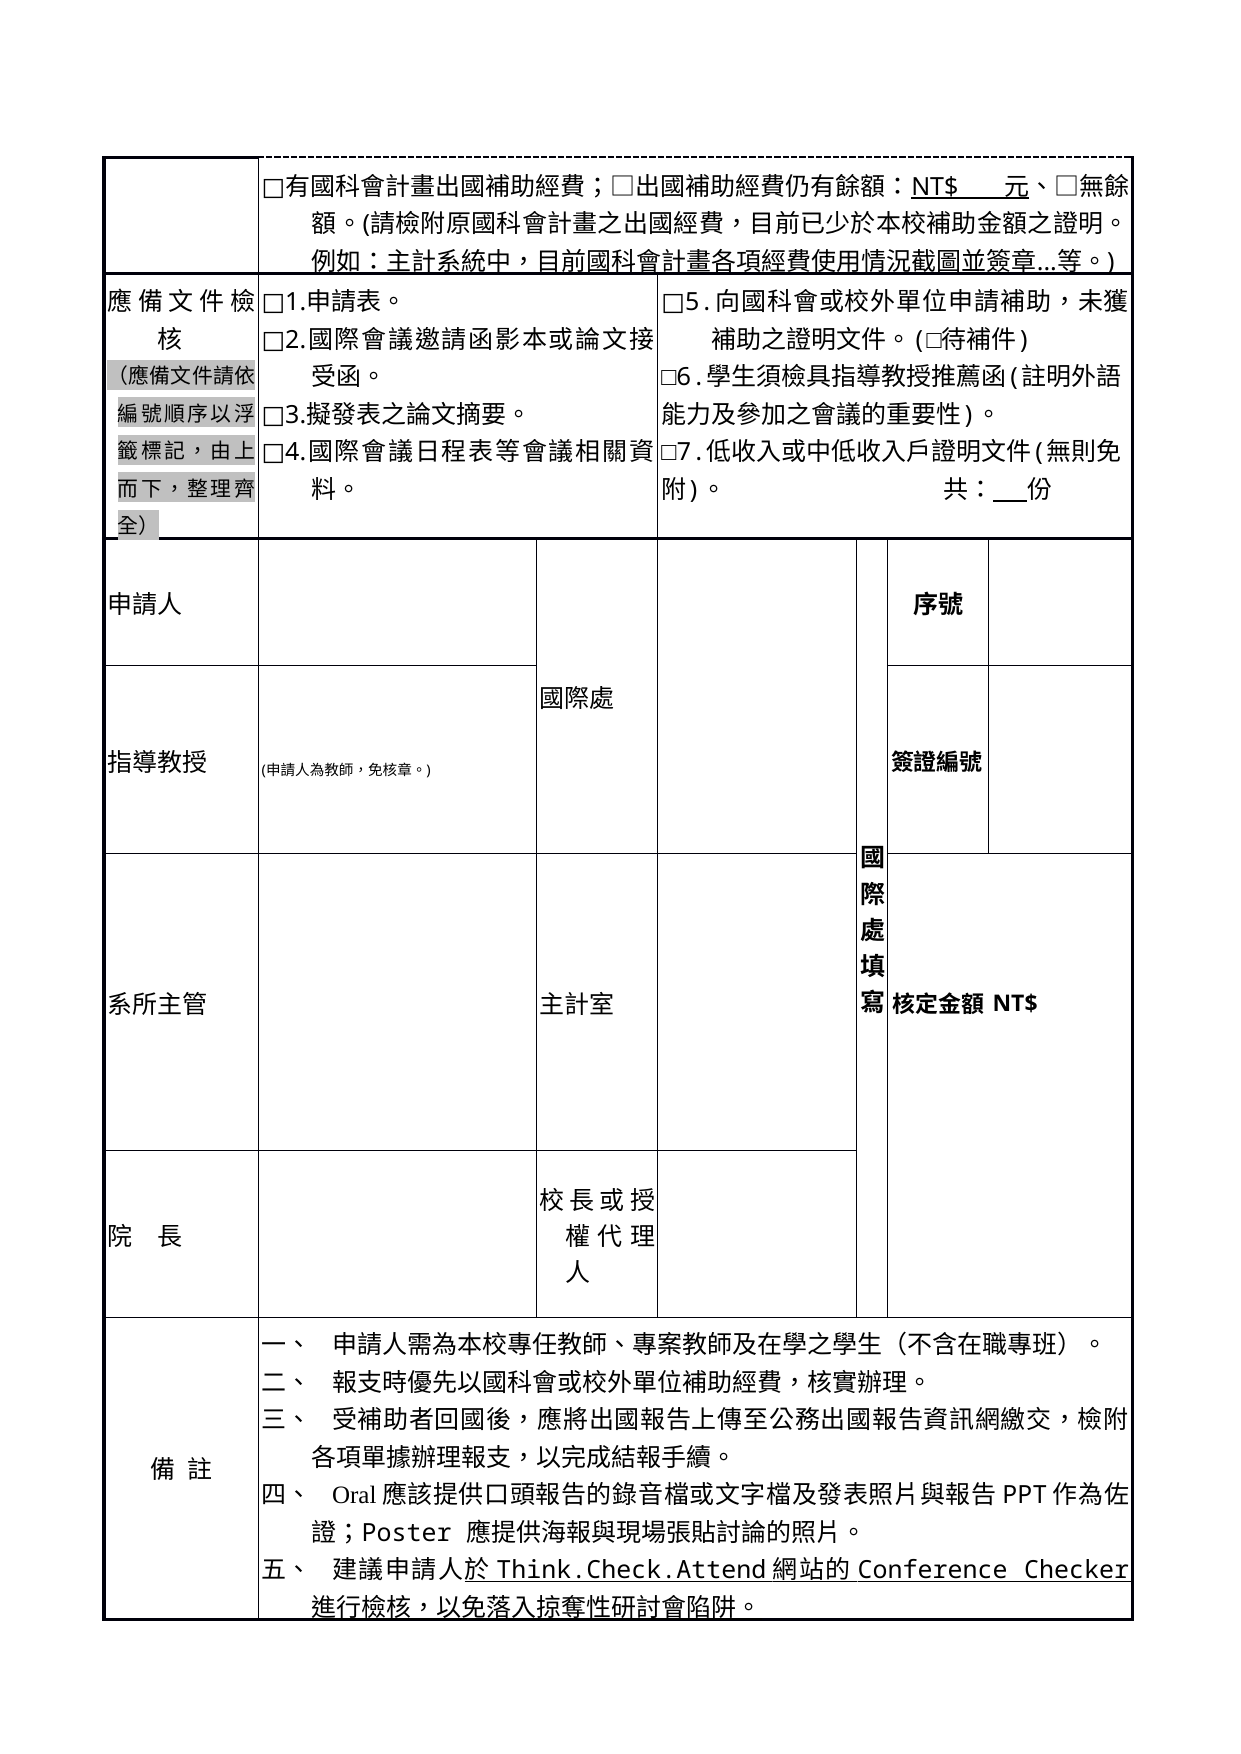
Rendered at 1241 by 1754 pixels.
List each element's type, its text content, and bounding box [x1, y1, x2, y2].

table_cell □5.向國科會或校外單位申請補助，未獲補助之證明文件。(□待補件) □6.學生須檢具指導教授推薦函(註明外語能力及參加之會議的重要性)。 □7.低收入或中低收入戶證明文件(無則免附)。 共： 份 [658, 275, 1131, 537]
table_cell 應備文件檢核 （應備文件請依編號順序以浮籤標記，由上而下，整理齊全） [106, 275, 258, 537]
table_cell 核定金額 [888, 854, 989, 1149]
table_cell 申請人需為本校專任教師、專案教師及在學之學生（不含在職專班）。 報支時優先以國科會或校外單位補助經費，核實辦理。 受補助者回國後，應將出國報告上傳至公務出國報告資訊網繳交，檢附各項單據辦理報支，以完成結報手續。 Oral應該提供口頭報告的錄音檔或文字檔及發表照片與報告PPT作為佐證；Poster 應提供海報與現場張貼討論的照片。 建議申請人於Think.Check.Attend網站的Conference Checker進行檢核，以免落入掠奪性研討會陷阱。 [259, 1318, 1131, 1618]
table_cell □1.申請表。 □2.國際會議邀請函影本或論文接受函。 □3.擬發表之論文摘要。 □4.國際會議日程表等會議相關資料。 [259, 275, 657, 537]
table_cell [989, 666, 1131, 853]
table_cell (申請人為教師，免核章。) [259, 666, 536, 853]
table_cell 國際處 [537, 540, 657, 853]
table_cell 系所主管 [106, 854, 258, 1149]
table_cell 指導教授 [106, 666, 258, 853]
table_cell NT$ [989, 854, 1131, 1149]
table_cell □有國科會計畫出國補助經費；□出國補助經費仍有餘額：NT$ 元、□無餘額。(請檢附原國科會計畫之出國經費，目前已少於本校補助金額之證明。例如：主計系統中，目前國科會計畫各項經費使用情況截圖並簽章...等。) [259, 156, 1131, 272]
table_cell [259, 540, 536, 665]
table_cell [658, 854, 856, 1149]
table_cell [658, 1151, 856, 1317]
table_cell [658, 540, 856, 853]
table_cell 主計室 [537, 854, 657, 1149]
table_cell [888, 1150, 1131, 1317]
table_cell 申請人 [106, 540, 258, 665]
table_cell 備 註 [106, 1318, 258, 1618]
table_cell 簽證編號 [888, 666, 988, 853]
table_cell 院 長 [106, 1151, 258, 1317]
table_cell 序號 [888, 540, 988, 665]
table_cell 校長或授權代理人 [537, 1151, 657, 1317]
table_cell [989, 540, 1131, 665]
table_cell [259, 854, 536, 1149]
table_cell [259, 1151, 536, 1317]
table_cell 國 際 處 填 寫 [857, 540, 887, 1317]
